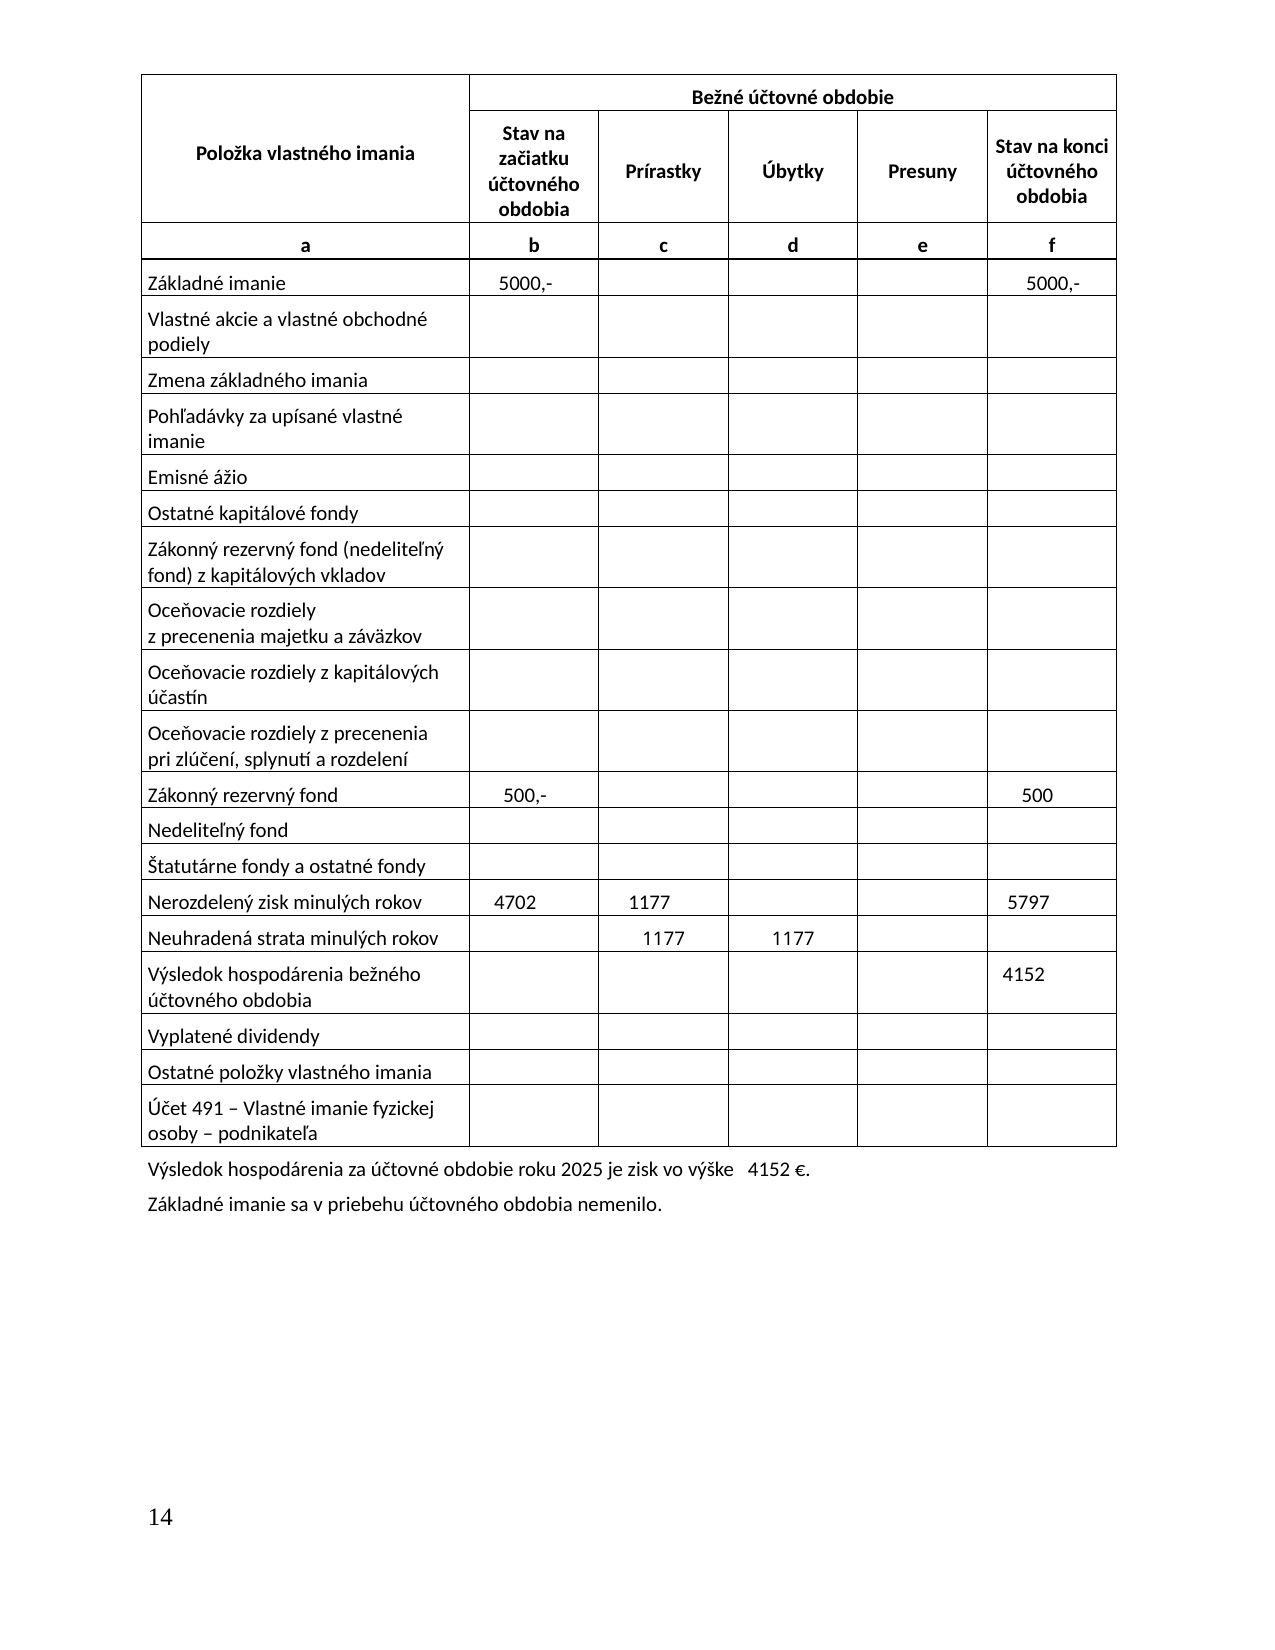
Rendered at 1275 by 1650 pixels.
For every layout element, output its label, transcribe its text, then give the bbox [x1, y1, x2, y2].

table_cell [988, 588, 1116, 648]
table_cell [858, 527, 987, 587]
table_cell [858, 650, 987, 710]
table_cell [729, 260, 857, 295]
table_cell [988, 455, 1116, 490]
table_cell [599, 1085, 728, 1146]
text Výsledok hospodárenia za účtovné obdobie roku 2025 je zisk vo výške 4152 €. [148, 1156, 1127, 1182]
table_cell [858, 1085, 987, 1146]
table_cell [470, 527, 598, 587]
table_header Položka vlastného imania [142, 75, 469, 222]
table_cell [470, 844, 598, 879]
table_cell Ostatné kapitálové fondy [142, 491, 469, 526]
table_cell [858, 844, 987, 879]
table_cell [858, 455, 987, 490]
table_cell Stav na konci účtovného obdobia [988, 111, 1116, 222]
table_cell [599, 394, 728, 454]
table_cell [599, 844, 728, 879]
table_cell Prírastky [599, 111, 728, 222]
table_cell 1177 [599, 916, 728, 951]
table_cell [599, 455, 728, 490]
table_cell [599, 711, 728, 771]
table_cell 1177 [599, 880, 728, 915]
table_cell [858, 711, 987, 771]
table_cell [470, 455, 598, 490]
table_header Bežné účtovné obdobie [470, 75, 1116, 110]
table_cell Zákonný rezervný fond (nedeliteľný fond) z kapitálových vkladov [142, 527, 469, 587]
table_cell [988, 711, 1116, 771]
table_cell [470, 1050, 598, 1084]
table_cell 500 [988, 772, 1116, 807]
table_cell [729, 880, 857, 915]
table_cell 5000,- [470, 260, 598, 295]
table_cell [599, 1050, 728, 1084]
table_cell [988, 844, 1116, 879]
table_cell Vyplatené dividendy [142, 1014, 469, 1048]
table_cell [988, 358, 1116, 393]
table_cell [729, 1085, 857, 1146]
table_cell Úbytky [729, 111, 857, 222]
table_cell [858, 916, 987, 951]
table_cell c [599, 223, 728, 258]
table_cell [858, 358, 987, 393]
table_cell [599, 772, 728, 807]
table_cell [599, 260, 728, 295]
table_cell [858, 1050, 987, 1084]
table_cell [858, 491, 987, 526]
table_cell 1177 [729, 916, 857, 951]
table_cell [988, 1085, 1116, 1146]
table_cell a [142, 223, 469, 258]
table_cell Nerozdelený zisk minulých rokov [142, 880, 469, 915]
table_cell Neuhradená strata minulých rokov [142, 916, 469, 951]
table_cell b [470, 223, 598, 258]
table_cell [729, 952, 857, 1012]
table_cell [470, 394, 598, 454]
table_cell [470, 916, 598, 951]
table_cell Zmena základného imania [142, 358, 469, 393]
table_cell [470, 358, 598, 393]
table_cell [729, 844, 857, 879]
table_cell Stav na začiatku účtovného obdobia [470, 111, 598, 222]
table_cell [470, 1014, 598, 1048]
table_cell [470, 1085, 598, 1146]
table_cell [599, 527, 728, 587]
table_cell [470, 952, 598, 1012]
table_cell [729, 527, 857, 587]
table_cell Pohľadávky za upísané vlastné imanie [142, 394, 469, 454]
table_cell Zákonný rezervný fond [142, 772, 469, 807]
table_cell 500,- [470, 772, 598, 807]
table_cell [470, 808, 598, 843]
table_cell [729, 711, 857, 771]
table_cell [599, 491, 728, 526]
table_cell [470, 296, 598, 357]
table_cell d [729, 223, 857, 258]
table_cell Účet 491 – Vlastné imanie fyzickej osoby – podnikateľa [142, 1085, 469, 1146]
table_cell [470, 491, 598, 526]
table_cell Výsledok hospodárenia bežného účtovného obdobia [142, 952, 469, 1012]
table_cell [599, 1014, 728, 1048]
table_cell [729, 455, 857, 490]
table_cell [599, 358, 728, 393]
table_cell [858, 880, 987, 915]
table_cell [988, 916, 1116, 951]
table_cell [599, 808, 728, 843]
table_cell [858, 394, 987, 454]
table_cell Oceňovacie rozdiely z precenenia pri zlúčení, splynutí a rozdelení [142, 711, 469, 771]
table_cell [729, 588, 857, 648]
table_cell Oceňovacie rozdiely z precenenia majetku a záväzkov [142, 588, 469, 648]
table_cell [729, 772, 857, 807]
table_cell [858, 588, 987, 648]
table_cell [470, 588, 598, 648]
table_cell [988, 296, 1116, 357]
table_cell [858, 952, 987, 1012]
table_cell [729, 1014, 857, 1048]
table_cell Ostatné položky vlastného imania [142, 1050, 469, 1084]
table_cell [858, 772, 987, 807]
table_cell [858, 260, 987, 295]
table_cell e [858, 223, 987, 258]
table_cell Emisné ážio [142, 455, 469, 490]
table_cell [729, 1050, 857, 1084]
table_cell [599, 296, 728, 357]
table_cell Oceňovacie rozdiely z kapitálových účastín [142, 650, 469, 710]
table_cell 4702 [470, 880, 598, 915]
table_cell [729, 808, 857, 843]
table_cell [858, 1014, 987, 1048]
table_cell [729, 394, 857, 454]
table_cell [470, 650, 598, 710]
table_cell Vlastné akcie a vlastné obchodné podiely [142, 296, 469, 357]
table_cell [988, 394, 1116, 454]
table_cell Presuny [858, 111, 987, 222]
table_cell [988, 491, 1116, 526]
table_cell Štatutárne fondy a ostatné fondy [142, 844, 469, 879]
table_cell Základné imanie [142, 260, 469, 295]
text Základné imanie sa v priebehu účtovného obdobia nemenilo. [148, 1192, 1127, 1217]
table_cell 5797 [988, 880, 1116, 915]
table_cell [599, 952, 728, 1012]
table_cell [729, 296, 857, 357]
table_cell [729, 491, 857, 526]
table_cell f [988, 223, 1116, 258]
table_cell [729, 358, 857, 393]
table_cell [988, 1050, 1116, 1084]
table_cell [988, 650, 1116, 710]
table_cell [988, 808, 1116, 843]
table_cell [858, 808, 987, 843]
table_cell [470, 711, 598, 771]
table_cell 5000,- [988, 260, 1116, 295]
table_cell [729, 650, 857, 710]
table_cell Nedeliteľný fond [142, 808, 469, 843]
table_cell [988, 1014, 1116, 1048]
table_cell [599, 588, 728, 648]
table_cell [858, 296, 987, 357]
table_cell [599, 650, 728, 710]
table_cell [988, 527, 1116, 587]
table_cell 4152 [988, 952, 1116, 1012]
